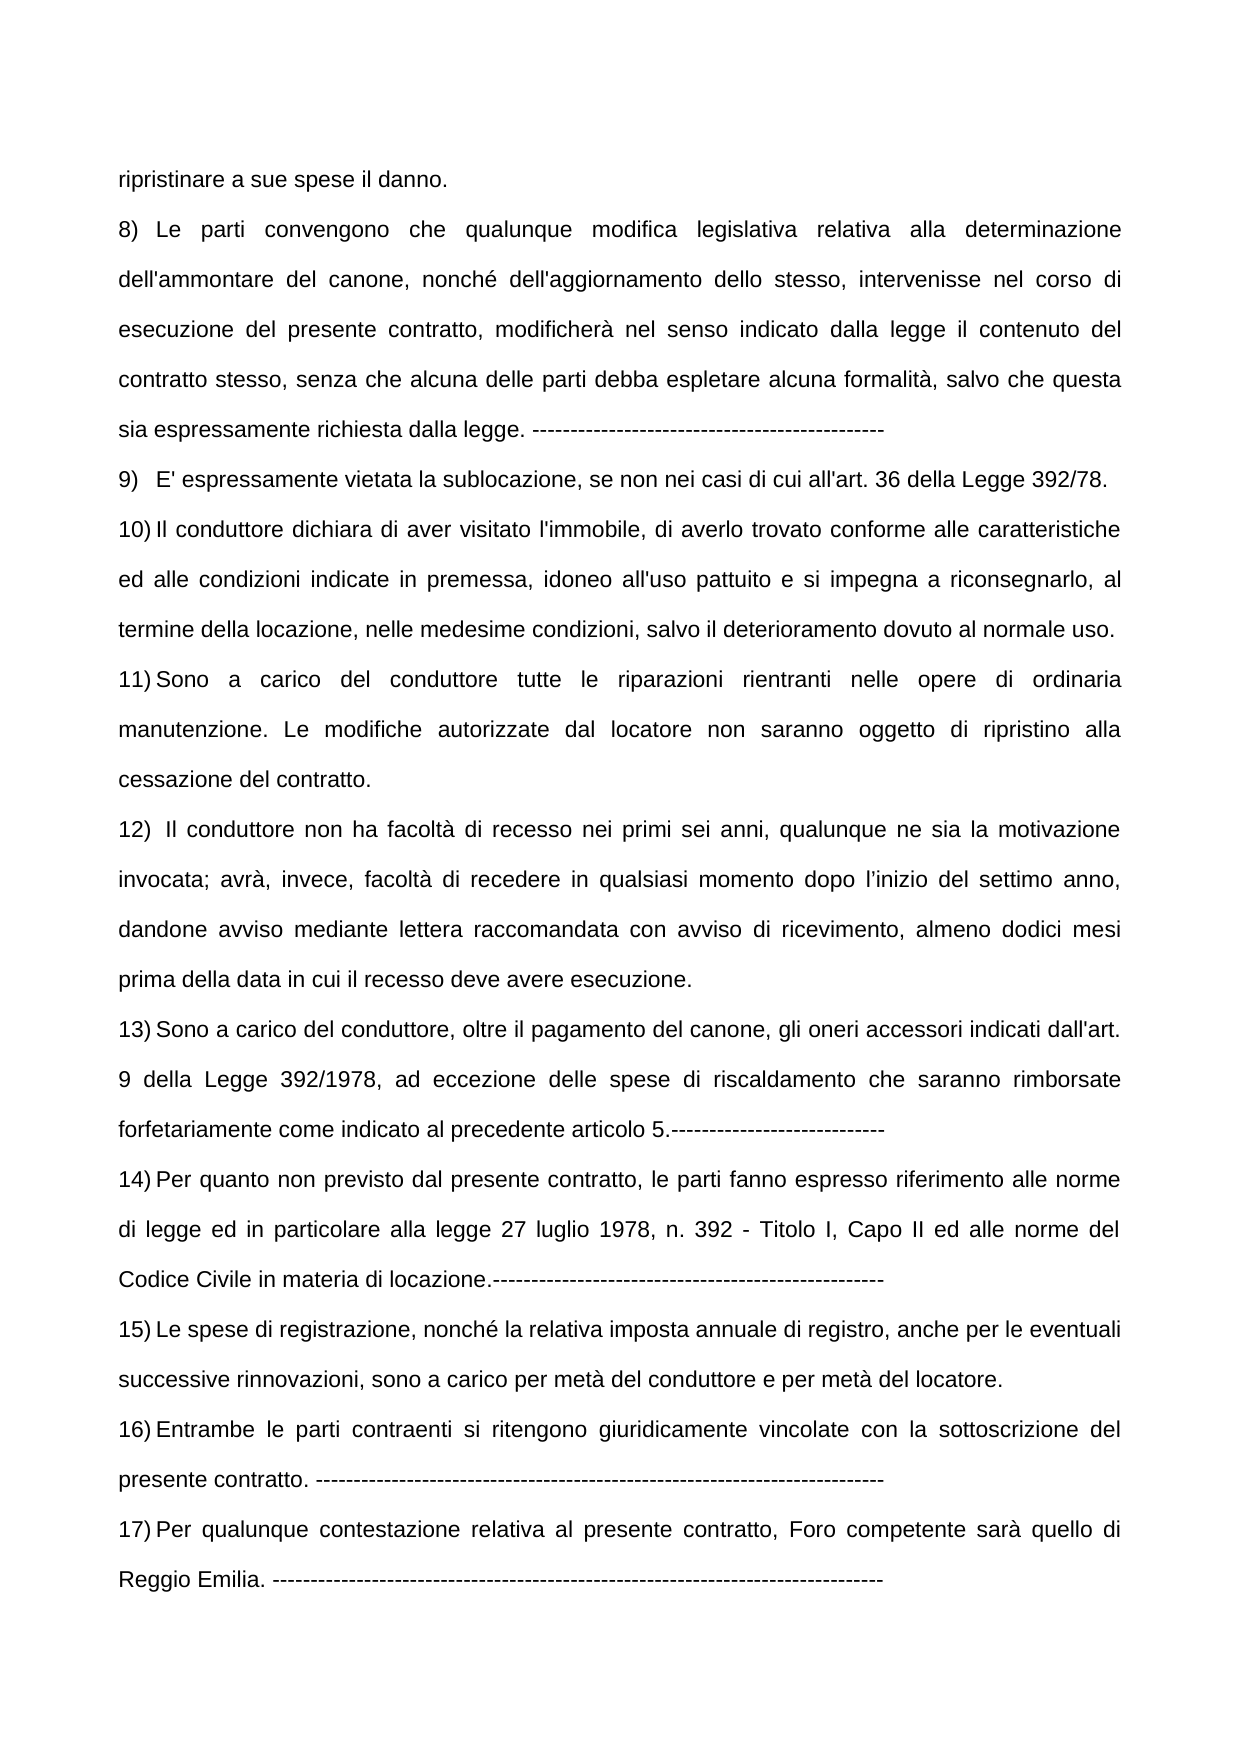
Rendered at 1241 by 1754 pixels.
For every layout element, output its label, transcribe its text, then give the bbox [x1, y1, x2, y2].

list Sono a carico del conduttore tutte le riparazioni rientranti nelle opere di ordinaria manutenzione. Le modifiche autorizzate dal locatore non saranno oggetto di ripristino alla cessazione del contratto. [118, 648, 1122, 798]
list Sono a carico del conduttore, oltre il pagamento del canone, gli oneri accessori indicati dall'art. 9 della Legge 392/1978, ad eccezione delle spese di riscaldamento che saranno rimborsate forfetariamente come indicato al precedente articolo 5. [118, 998, 1122, 1148]
list ripristinare a sue spese il danno. [118, 148, 1122, 198]
list E' espressamente vietata la sublocazione, se non nei casi di cui all'art. 36 della Legge 392/78. [118, 448, 1122, 498]
list Il conduttore non ha facoltà di recesso nei primi sei anni, qualunque ne sia la motivazione invocata; avrà, invece, facoltà di recedere in qualsiasi momento dopo l’inizio del settimo anno, dandone avviso mediante lettera raccomandata con avviso di ricevimento, almeno dodici mesi prima della data in cui il recesso deve avere esecuzione. [118, 798, 1122, 998]
list Il conduttore dichiara di aver visitato l'immobile, di averlo trovato conforme alle caratteristiche ed alle condizioni indicate in premessa, idoneo all'uso pattuito e si impegna a riconsegnarlo, al termine della locazione, nelle medesime condizioni, salvo il deterioramento dovuto al normale uso. [118, 498, 1122, 648]
list Le parti convengono che qualunque modifica legislativa relativa alla determinazione dell'ammontare del canone, nonché dell'aggiornamento dello stesso, intervenisse nel corso di esecuzione del presente contratto, modificherà nel senso indicato dalla legge il contenuto del contratto stesso, senza che alcuna delle parti debba espletare alcuna formalità, salvo che questa sia espressamente richiesta dalla legge. [118, 198, 1122, 448]
list Entrambe le parti contraenti si ritengono giuridicamente vincolate con la sottoscrizione del presente contratto. [118, 1398, 1122, 1498]
list Per qualunque contestazione relativa al presente contratto, Foro competente sarà quello di Reggio Emilia. [118, 1498, 1122, 1598]
list Per quanto non previsto dal presente contratto, le parti fanno espresso riferimento alle norme di legge ed in particolare alla legge 27 luglio 1978, n. 392 - Titolo I, Capo II ed alle norme del Codice Civile in materia di locazione. [118, 1148, 1122, 1298]
list Le spese di registrazione, nonché la relativa imposta annuale di registro, anche per le eventuali successive rinnovazioni, sono a carico per metà del conduttore e per metà del locatore. [118, 1298, 1122, 1398]
